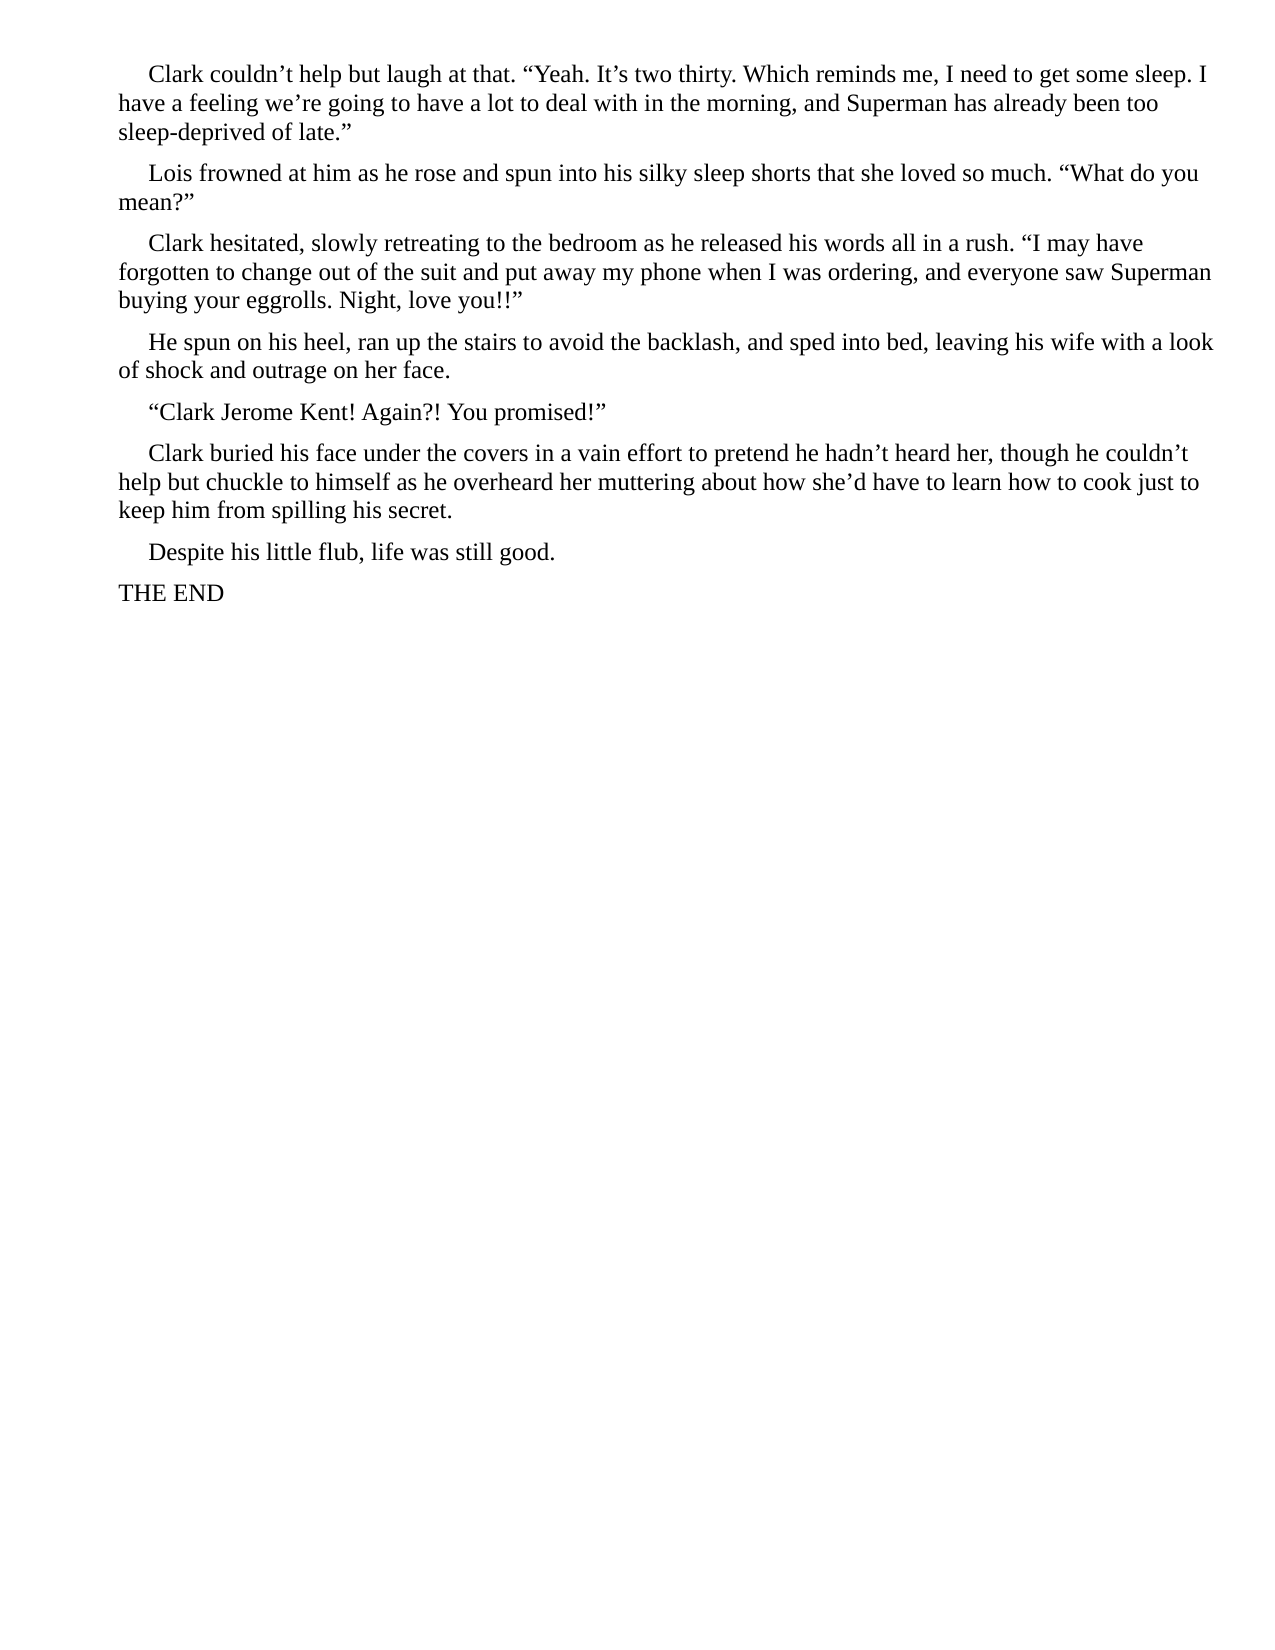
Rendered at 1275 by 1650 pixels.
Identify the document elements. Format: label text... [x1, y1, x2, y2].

text Despite his little flub, life was still good. [118, 537, 1216, 565]
text Clark buried his face under the covers in a vain effort to pretend he hadn’t heard her, though he couldn’t help but chuckle to himself as he overheard her muttering about how she’d have to learn how to cook just to keep him from spilling his secret. [118, 438, 1216, 524]
text THE END [118, 578, 1216, 607]
text He spun on his heel, ran up the stairs to avoid the backlash, and sped into bed, leaving his wife with a look of shock and outrage on her face. [118, 327, 1216, 384]
text “Clark Jerome Kent! Again?! You promised!” [118, 397, 1216, 425]
text Clark hesitated, slowly retreating to the bedroom as he released his words all in a rush. “I may have forgotten to change out of the suit and put away my phone when I was ordering, and everyone saw Superman buying your eggrolls. Night, love you!!” [118, 228, 1216, 314]
text Lois frowned at him as he rose and spun into his silky sleep shorts that she loved so much. “What do you mean?” [118, 158, 1216, 215]
text Clark couldn’t help but laugh at that. “Yeah. It’s two thirty. Which reminds me, I need to get some sleep. I have a feeling we’re going to have a lot to deal with in the morning, and Superman has already been too sleep-deprived of late.” [118, 59, 1216, 145]
